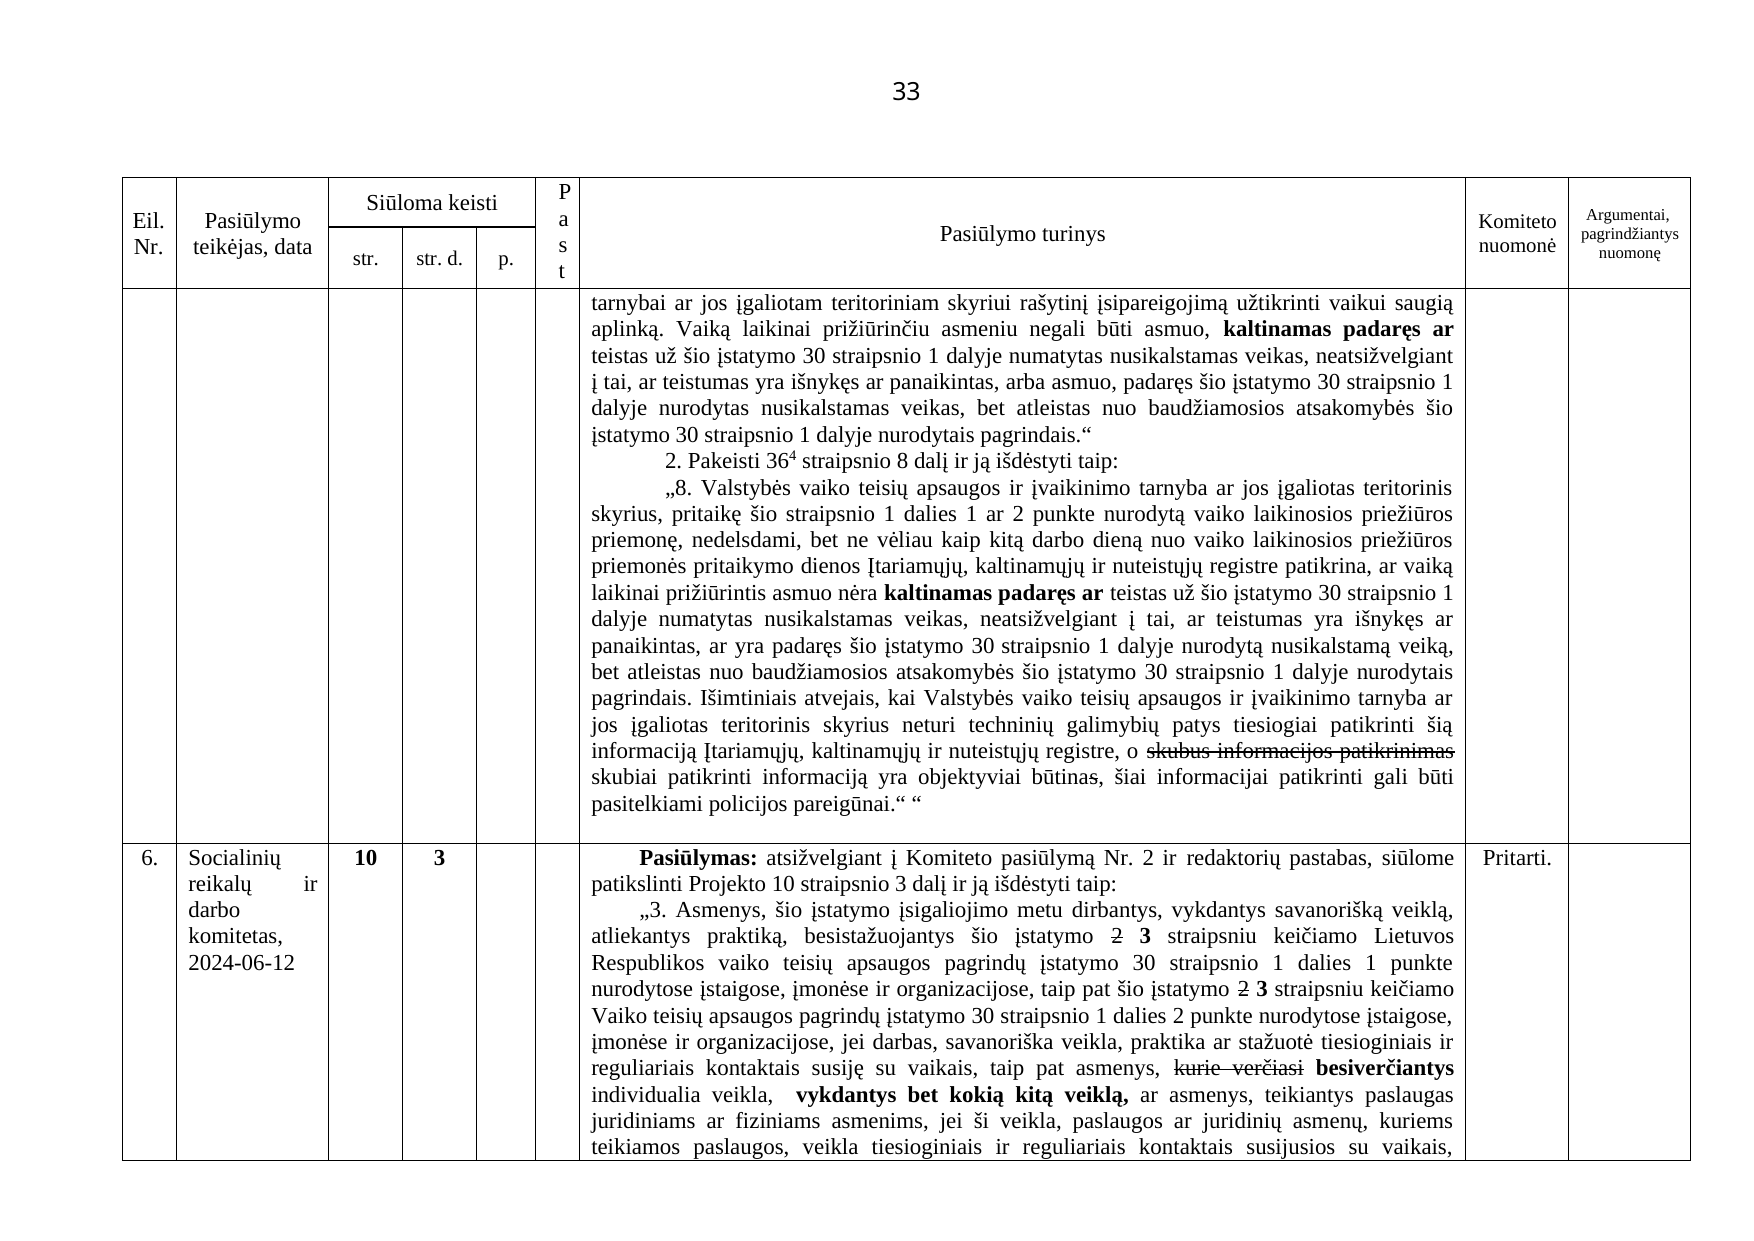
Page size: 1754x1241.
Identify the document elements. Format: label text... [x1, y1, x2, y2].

table_cell [329, 289, 402, 842]
table_cell [477, 844, 535, 1160]
table_cell 3 [403, 844, 476, 1160]
table_cell str. d. [403, 228, 476, 288]
table_header Pasiūlymo teikėjas, data [177, 178, 328, 288]
table_cell [1466, 289, 1568, 842]
table_header Siūloma keisti [329, 178, 535, 226]
table_header Argumentai, pagrindžiantys nuomonę [1569, 178, 1690, 288]
table_header Komiteto nuomonė [1466, 178, 1568, 288]
table_cell p. [477, 228, 535, 288]
table_cell [1569, 844, 1690, 1160]
table_cell [477, 289, 535, 842]
table_cell [1569, 289, 1690, 842]
table_cell [177, 289, 328, 842]
table_cell [536, 844, 579, 1160]
table_header Pasiūlymo turinys [580, 178, 1465, 288]
table_cell [536, 289, 579, 842]
table_cell Pritarti. [1466, 844, 1568, 1160]
table_header Eil. Nr. [123, 178, 176, 288]
table_cell [123, 289, 176, 842]
table_cell 10 [329, 844, 402, 1160]
table_cell str. [329, 228, 402, 288]
table_cell [403, 289, 476, 842]
table_cell Pasiūlymas: atsižvelgiant į Komiteto pasiūlymą Nr. 2 ir redaktorių pastabas, siūlome patikslinti Projekto 10 straipsnio 3 dalį ir ją išdėstyti taip: „3. Asmenys, šio įstatymo įsigaliojimo metu dirbantys, vykdantys savanorišką veiklą, atliekantys praktiką, besistažuojantys šio įstatymo 2 3 straipsniu keičiamo Lietuvos Respublikos vaiko teisių apsaugos pagrindų įstatymo 30 straipsnio 1 dalies 1 punkte nurodytose įstaigose, įmonėse ir organizacijose, taip pat šio įstatymo 2 3 straipsniu keičiamo Vaiko teisių apsaugos pagrindų įstatymo 30 straipsnio 1 dalies 2 punkte nurodytose įstaigose, įmonėse ir organizacijose, jei darbas, savanoriška veikla, praktika ar stažuotė tiesioginiais ir reguliariais kontaktais susiję su vaikais, taip pat asmenys, kurie verčiasi besiverčiantys individualia veikla, vykdantys bet kokią kitą veiklą, ar asmenys, teikiantys paslaugas juridiniams ar fiziniams asmenims, jei ši veikla, paslaugos ar juridinių asmenų, kuriems teikiamos paslaugos, veikla tiesioginiais ir reguliariais kontaktais susijusios su vaikais, [580, 844, 1465, 1160]
table_cell tarnybai ar jos įgaliotam teritoriniam skyriui rašytinį įsipareigojimą užtikrinti vaikui saugią aplinką. Vaiką laikinai prižiūrinčiu asmeniu negali būti asmuo, kaltinamas padaręs ar teistas už šio įstatymo 30 straipsnio 1 dalyje numatytas nusikalstamas veikas, neatsižvelgiant į tai, ar teistumas yra išnykęs ar panaikintas, arba asmuo, padaręs šio įstatymo 30 straipsnio 1 dalyje nurodytas nusikalstamas veikas, bet atleistas nuo baudžiamosios atsakomybės šio įstatymo 30 straipsnio 1 dalyje nurodytais pagrindais.“ 2. Pakeisti 364 straipsnio 8 dalį ir ją išdėstyti taip: „8. Valstybės vaiko teisių apsaugos ir įvaikinimo tarnyba ar jos įgaliotas teritorinis skyrius, pritaikę šio straipsnio 1 dalies 1 ar 2 punkte nurodytą vaiko laikinosios priežiūros priemonę, nedelsdami, bet ne vėliau kaip kitą darbo dieną nuo vaiko laikinosios priežiūros priemonės pritaikymo dienos Įtariamųjų, kaltinamųjų ir nuteistųjų registre patikrina, ar vaiką laikinai prižiūrintis asmuo nėra kaltinamas padaręs ar teistas už šio įstatymo 30 straipsnio 1 dalyje numatytas nusikalstamas veikas, neatsižvelgiant į tai, ar teistumas yra išnykęs ar panaikintas, ar yra padaręs šio įstatymo 30 straipsnio 1 dalyje nurodytą nusikalstamą veiką, bet atleistas nuo baudžiamosios atsakomybės šio įstatymo 30 straipsnio 1 dalyje nurodytais pagrindais. Išimtiniais atvejais, kai Valstybės vaiko teisių apsaugos ir įvaikinimo tarnyba ar jos įgaliotas teritorinis skyrius neturi techninių galimybių patys tiesiogiai patikrinti šią informaciją Įtariamųjų, kaltinamųjų ir nuteistųjų registre, o skubus informacijos patikrinimas skubiai patikrinti informaciją yra objektyviai būtinas, šiai informacijai patikrinti gali būti pasitelkiami policijos pareigūnai.“ “ [580, 289, 1465, 842]
table_header Pastabos [536, 178, 579, 288]
table_cell Socialinių reikalų ir darbo komitetas, 2024-06-12 [177, 844, 328, 1160]
table_cell 6. [123, 844, 176, 1160]
